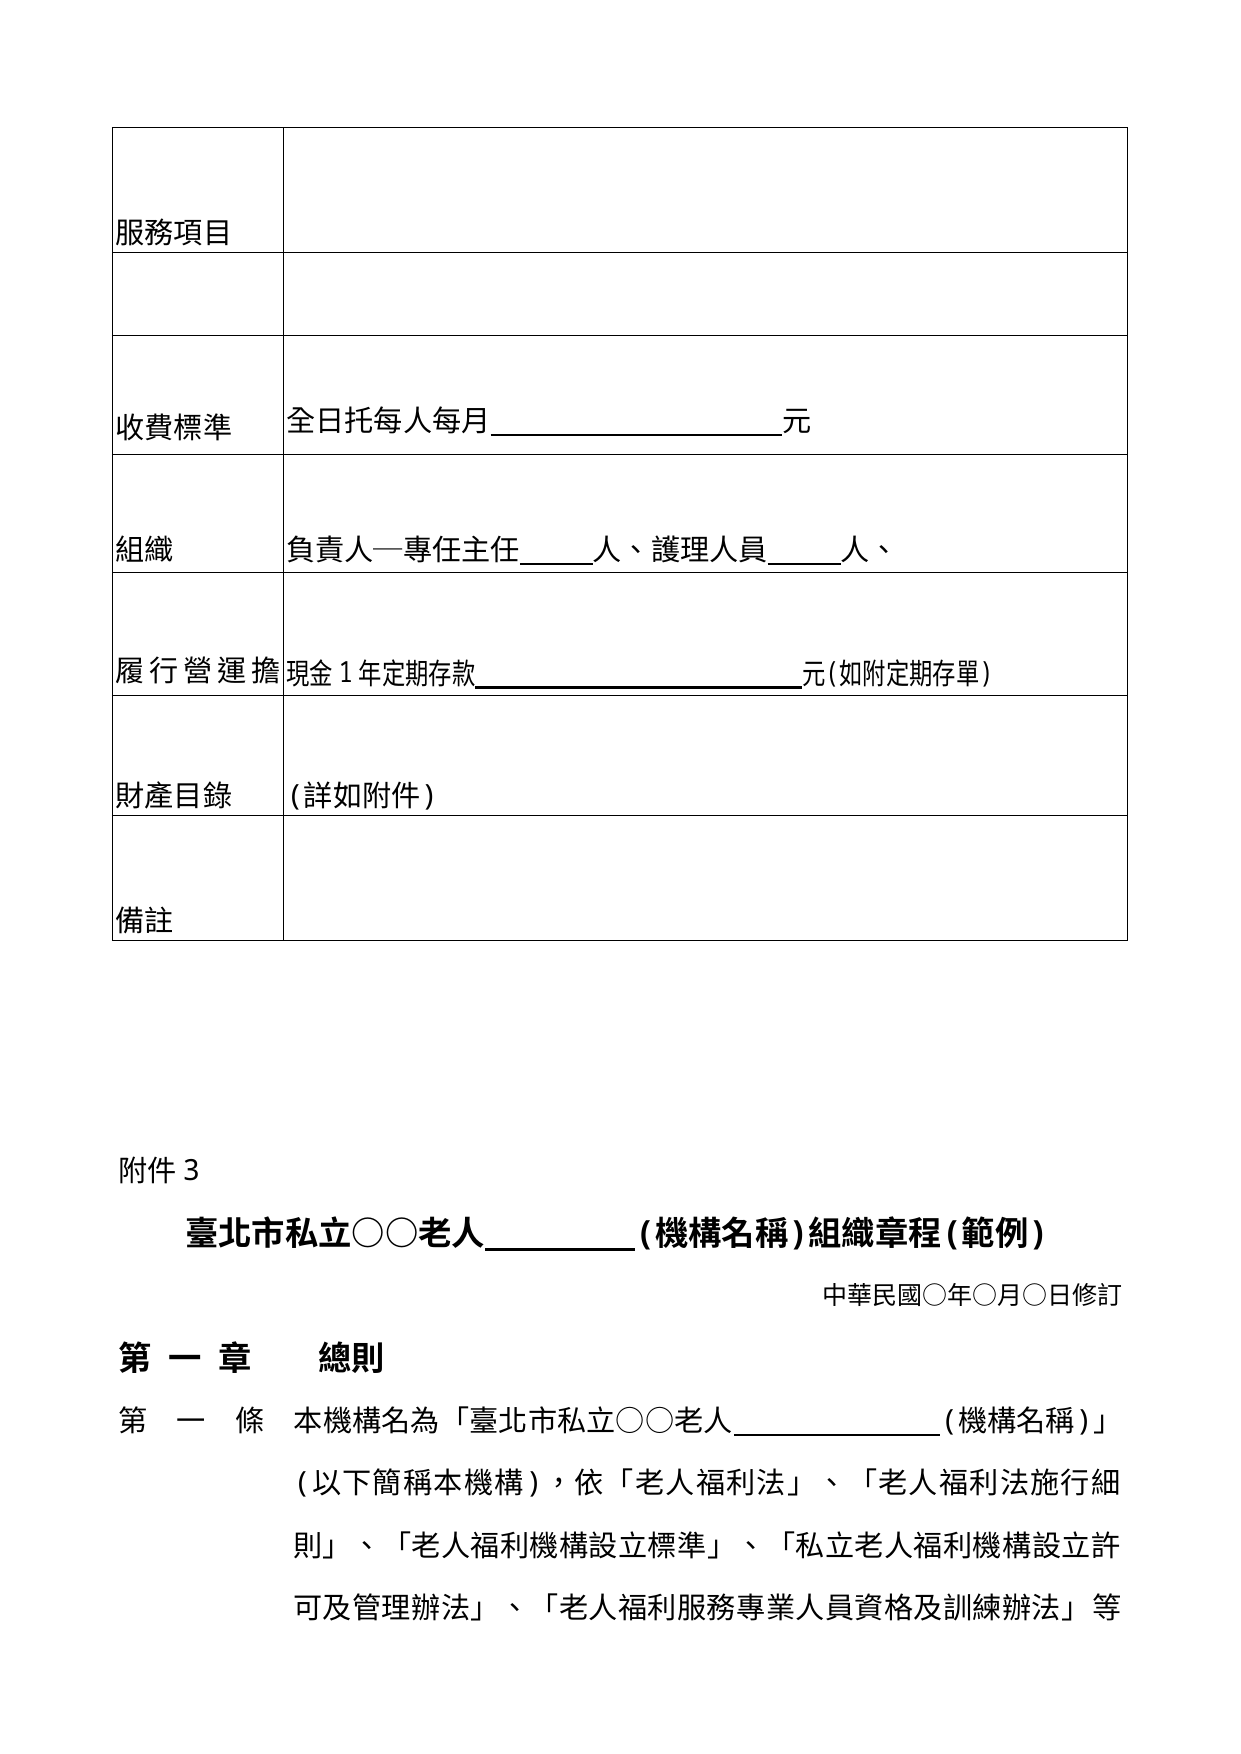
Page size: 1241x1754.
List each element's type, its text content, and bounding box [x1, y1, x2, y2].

text 第 一 條 本機構名為「臺北市私立○○老人 (機構名稱)」(以下簡稱本機構)，依「老人福利法」、「老人福利法施行細則」、「老人福利機構設立標準」、「私立老人福利機構設立許可及管理辦法」、「老人福利服務專業人員資格及訓練辦法」等 [118, 1377, 1122, 1627]
table_cell 組織 [113, 455, 283, 572]
text 第 一 章 總則 [118, 1314, 1122, 1377]
table_cell [284, 816, 1127, 939]
table_cell 服務項目 [113, 128, 283, 252]
table_cell 備註 [113, 816, 283, 939]
text 臺北市私立○○老人 (機構名稱)組織章程(範例) [118, 1189, 1122, 1252]
table_cell 全日托每人每月 元 日托每人每月 元 (如有加計項目請說明) 臨托每人每小時 元 [284, 336, 1127, 454]
table_cell 財產目錄 [113, 696, 283, 814]
table_cell [284, 128, 1127, 252]
text 中華民國○年○月○日修訂 [118, 1252, 1122, 1314]
table_cell (詳如附件) [284, 696, 1127, 814]
table_cell 現金1年定期存款 元(如附定期存單) (履行營運擔保能力金額以每人每月最高收費標準x核准收容量x1.5個月計) [284, 573, 1127, 695]
table_cell 收容方式 及人數 [113, 253, 283, 334]
text 附件3 [118, 1127, 1122, 1189]
table_cell 負責人─專任主任 人、護理人員 人、 照顧服務員 人、會計 人、約聘醫師 人、 復健人員 人、社會工作員人員 人 [284, 455, 1127, 572]
table_cell 履行營運擔保能力認定標準 [113, 573, 283, 695]
table_cell 全日托 名；日托 名；臨托 名，共 名 (一般住民 名；鼻胃管、導尿管 名，共 名) [284, 253, 1127, 334]
table_cell 收費標準 [113, 336, 283, 454]
